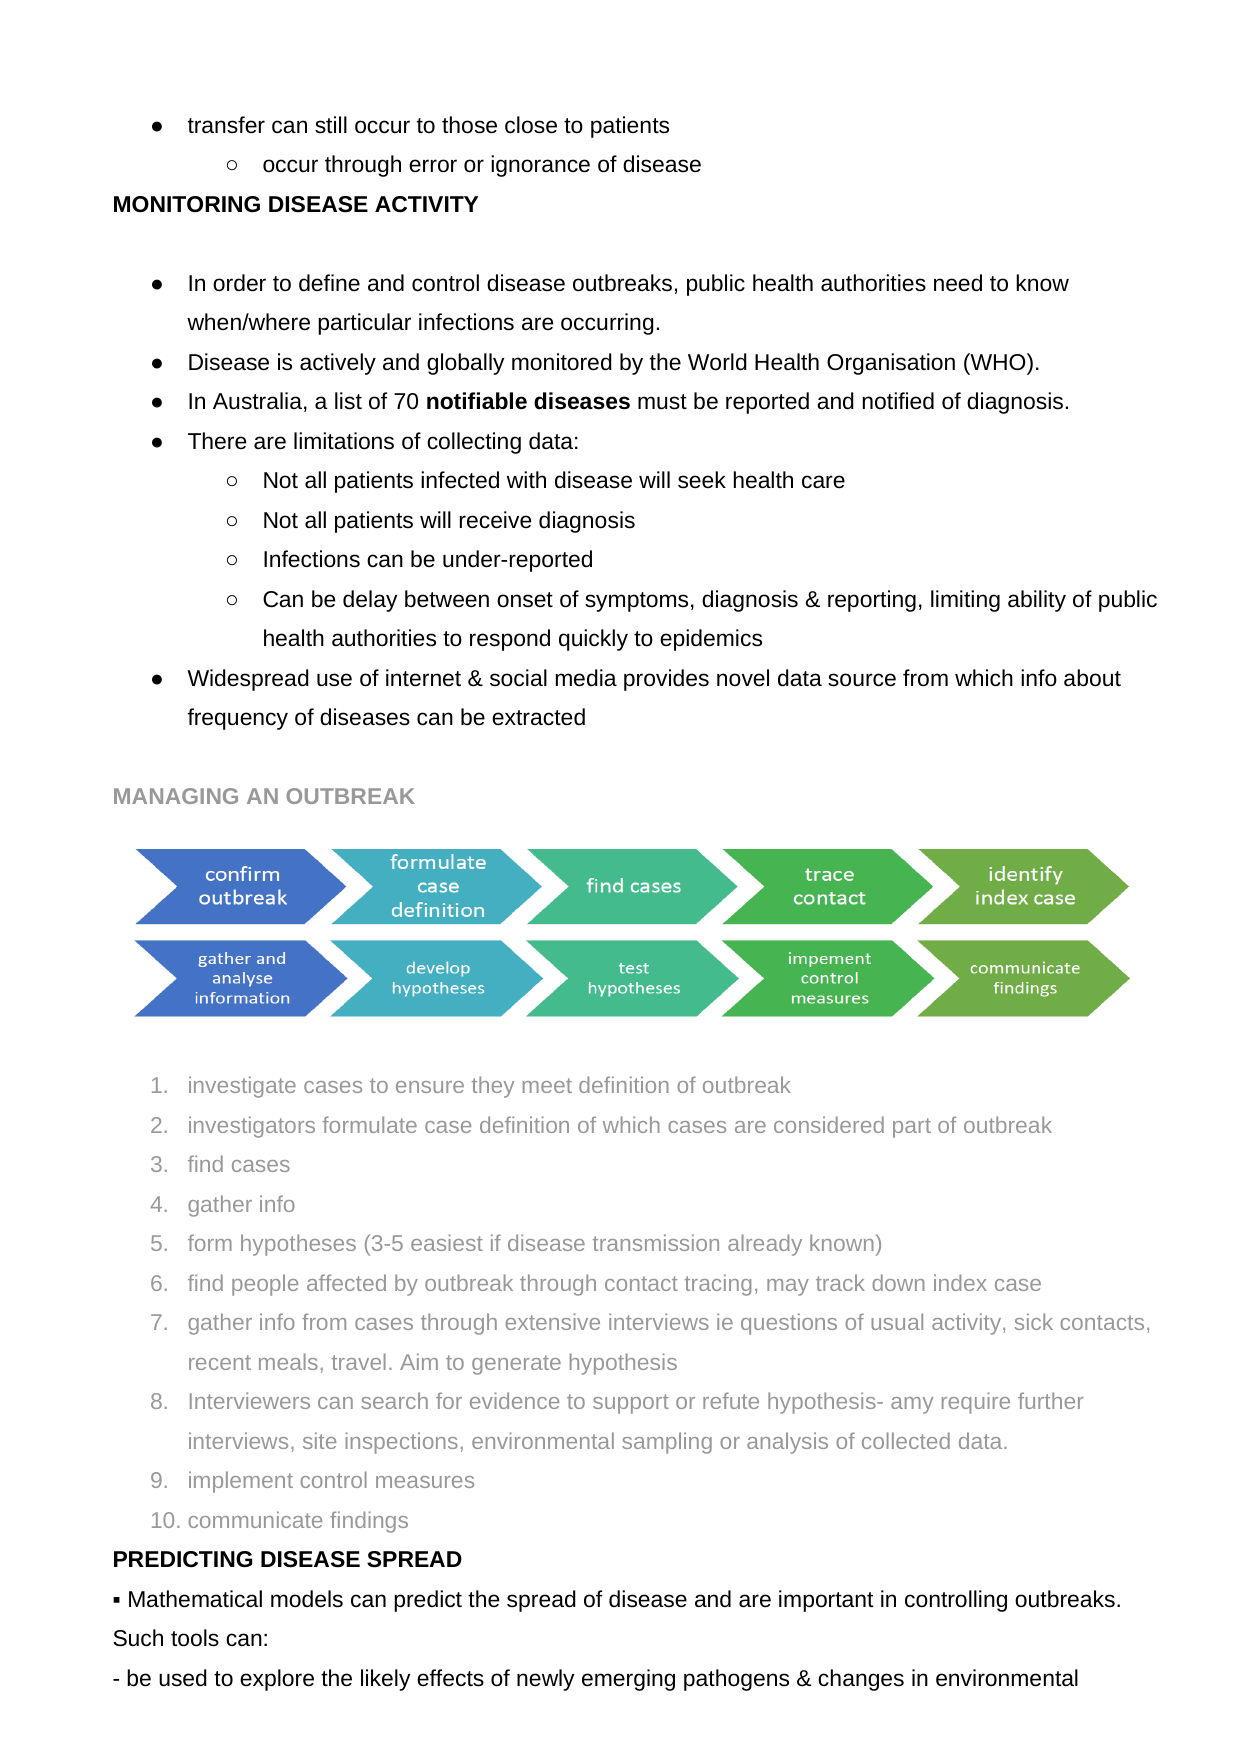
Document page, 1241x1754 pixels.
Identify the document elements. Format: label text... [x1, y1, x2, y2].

list form hypotheses (3-5 easiest if disease transmission already known) [150, 1230, 1164, 1257]
list Disease is actively and globally monitored by the World Health Organisation (WHO). [150, 349, 1164, 375]
list There are limitations of collecting data: [150, 428, 1164, 454]
list gather info from cases through extensive interviews ie questions of usual activity, sick contacts, recent meals, travel. Aim to generate hypothesis [150, 1309, 1164, 1375]
text MONITORING DISEASE ACTIVITY [112, 191, 1164, 217]
list Mathematical models can predict the spread of disease and are important in controlling outbreaks. Such tools can: - be used to explore the likely effects of newly emerging pathogens & changes in environmental [112, 1586, 1164, 1691]
list find cases [150, 1151, 1164, 1178]
list transfer can still occur to those close to patients [150, 112, 1164, 138]
list Can be delay between onset of symptoms, diagnosis & reporting, limiting ability of public health authorities to respond quickly to epidemics [225, 586, 1164, 652]
picture [112, 822, 1164, 1060]
list Infections can be under-reported [225, 546, 1164, 573]
list In order to define and control disease outbreaks, public health authorities need to know when/where particular infections are occurring. [150, 270, 1125, 336]
list Widespread use of internet & social media provides novel data source from which info about frequency of diseases can be extracted [150, 665, 1164, 731]
list implement control measures [150, 1467, 1164, 1494]
list Interviewers can search for evidence to support or refute hypothesis- amy require further interviews, site inspections, environmental sampling or analysis of collected data. [150, 1388, 1164, 1454]
list investigate cases to ensure they meet definition of outbreak [150, 1072, 1164, 1099]
list occur through error or ignorance of disease [225, 151, 1164, 178]
list find people affected by outbreak through contact tracing, may track down index case [150, 1270, 1164, 1296]
list In Australia, a list of 70 notifiable diseases must be reported and notified of diagnosis. [150, 388, 1164, 415]
list Not all patients will receive diagnosis [225, 507, 1164, 533]
text MANAGING AN OUTBREAK [112, 783, 1164, 809]
list communicate findings [150, 1507, 1164, 1533]
list Not all patients infected with disease will seek health care [225, 467, 1164, 494]
text PREDICTING DISEASE SPREAD [112, 1546, 1164, 1573]
list investigators formulate case definition of which cases are considered part of outbreak [150, 1112, 1164, 1138]
list gather info [150, 1191, 1164, 1217]
